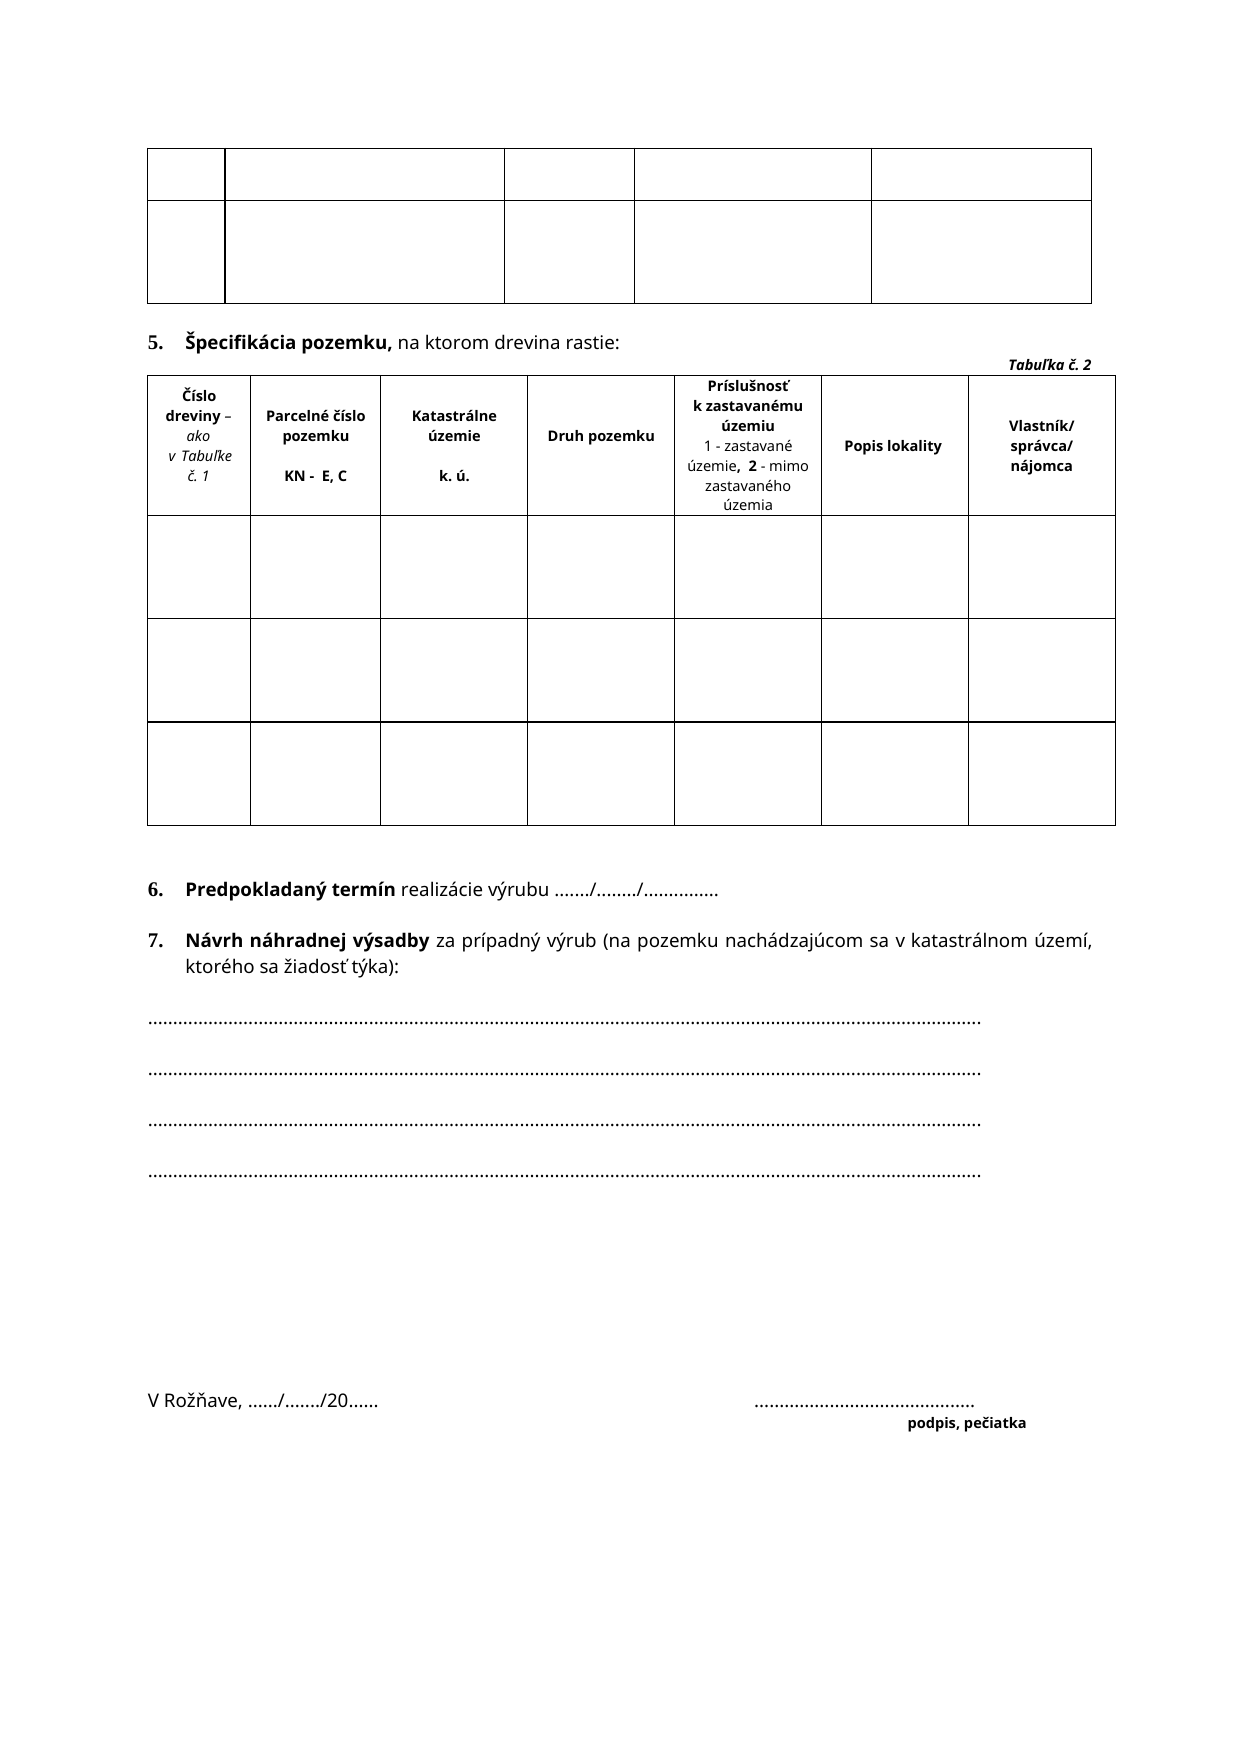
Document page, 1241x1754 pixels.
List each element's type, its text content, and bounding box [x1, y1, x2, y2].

table_cell [251, 723, 380, 824]
table_header Popis lokality [822, 376, 968, 515]
text podpis, pečiatka [841, 1412, 1093, 1432]
table_cell [675, 723, 821, 824]
table_cell [148, 516, 250, 618]
table_cell [528, 619, 674, 721]
table_header Príslušnosť k zastavanému územiu 1 - zastavané územie, 2 - mimo zastavaného územia [675, 376, 821, 515]
table_cell [251, 516, 380, 618]
text ...................................................................................................................................................................... [148, 1157, 1093, 1183]
table_cell [148, 149, 224, 200]
table_header Druh pozemku [528, 376, 674, 515]
text Tabuľka č. 2 [148, 355, 1093, 375]
table_cell [969, 723, 1115, 824]
table_cell [505, 149, 634, 200]
table_cell [148, 619, 250, 721]
table_cell [148, 201, 224, 303]
table_cell [528, 723, 674, 824]
table_cell [226, 149, 504, 200]
list Špecifikácia pozemku, na ktorom drevina rastie: [148, 329, 1093, 355]
table_cell [381, 723, 527, 824]
table_cell [635, 149, 871, 200]
table_cell [675, 619, 821, 721]
table_cell [969, 619, 1115, 721]
table_cell [822, 619, 968, 721]
table_cell [969, 516, 1115, 618]
table_cell [381, 619, 527, 721]
table_header Katastrálne územie k. ú. [381, 376, 527, 515]
table_cell [822, 516, 968, 618]
table_cell [635, 201, 871, 303]
text ...................................................................................................................................................................... [148, 1004, 1093, 1030]
table_cell [381, 516, 527, 618]
table_cell [226, 201, 504, 303]
table_cell [148, 723, 250, 824]
table_header Vlastník/ správca/ nájomca [969, 376, 1115, 515]
text ...................................................................................................................................................................... [148, 1055, 1093, 1081]
table_cell [505, 201, 634, 303]
table_cell [528, 516, 674, 618]
table_header Parcelné číslo pozemku KN - E, C [251, 376, 380, 515]
table_header Číslo dreviny – ako v Tabuľke č. 1 [148, 376, 250, 515]
table_cell [822, 723, 968, 824]
text ...................................................................................................................................................................... [148, 1106, 1093, 1132]
table_cell [675, 516, 821, 618]
table_cell [872, 149, 1091, 200]
list Návrh náhradnej výsadby za prípadný výrub (na pozemku nachádzajúcom sa v katastrálnom území, ktorého sa žiadosť týka): [148, 928, 1093, 979]
table_cell [872, 201, 1091, 303]
table_cell [251, 619, 380, 721]
text V Rožňave, ....../......./20...... ............................................ [148, 1387, 1093, 1412]
list Predpokladaný termín realizácie výrubu ......./......../............... [148, 877, 1093, 902]
